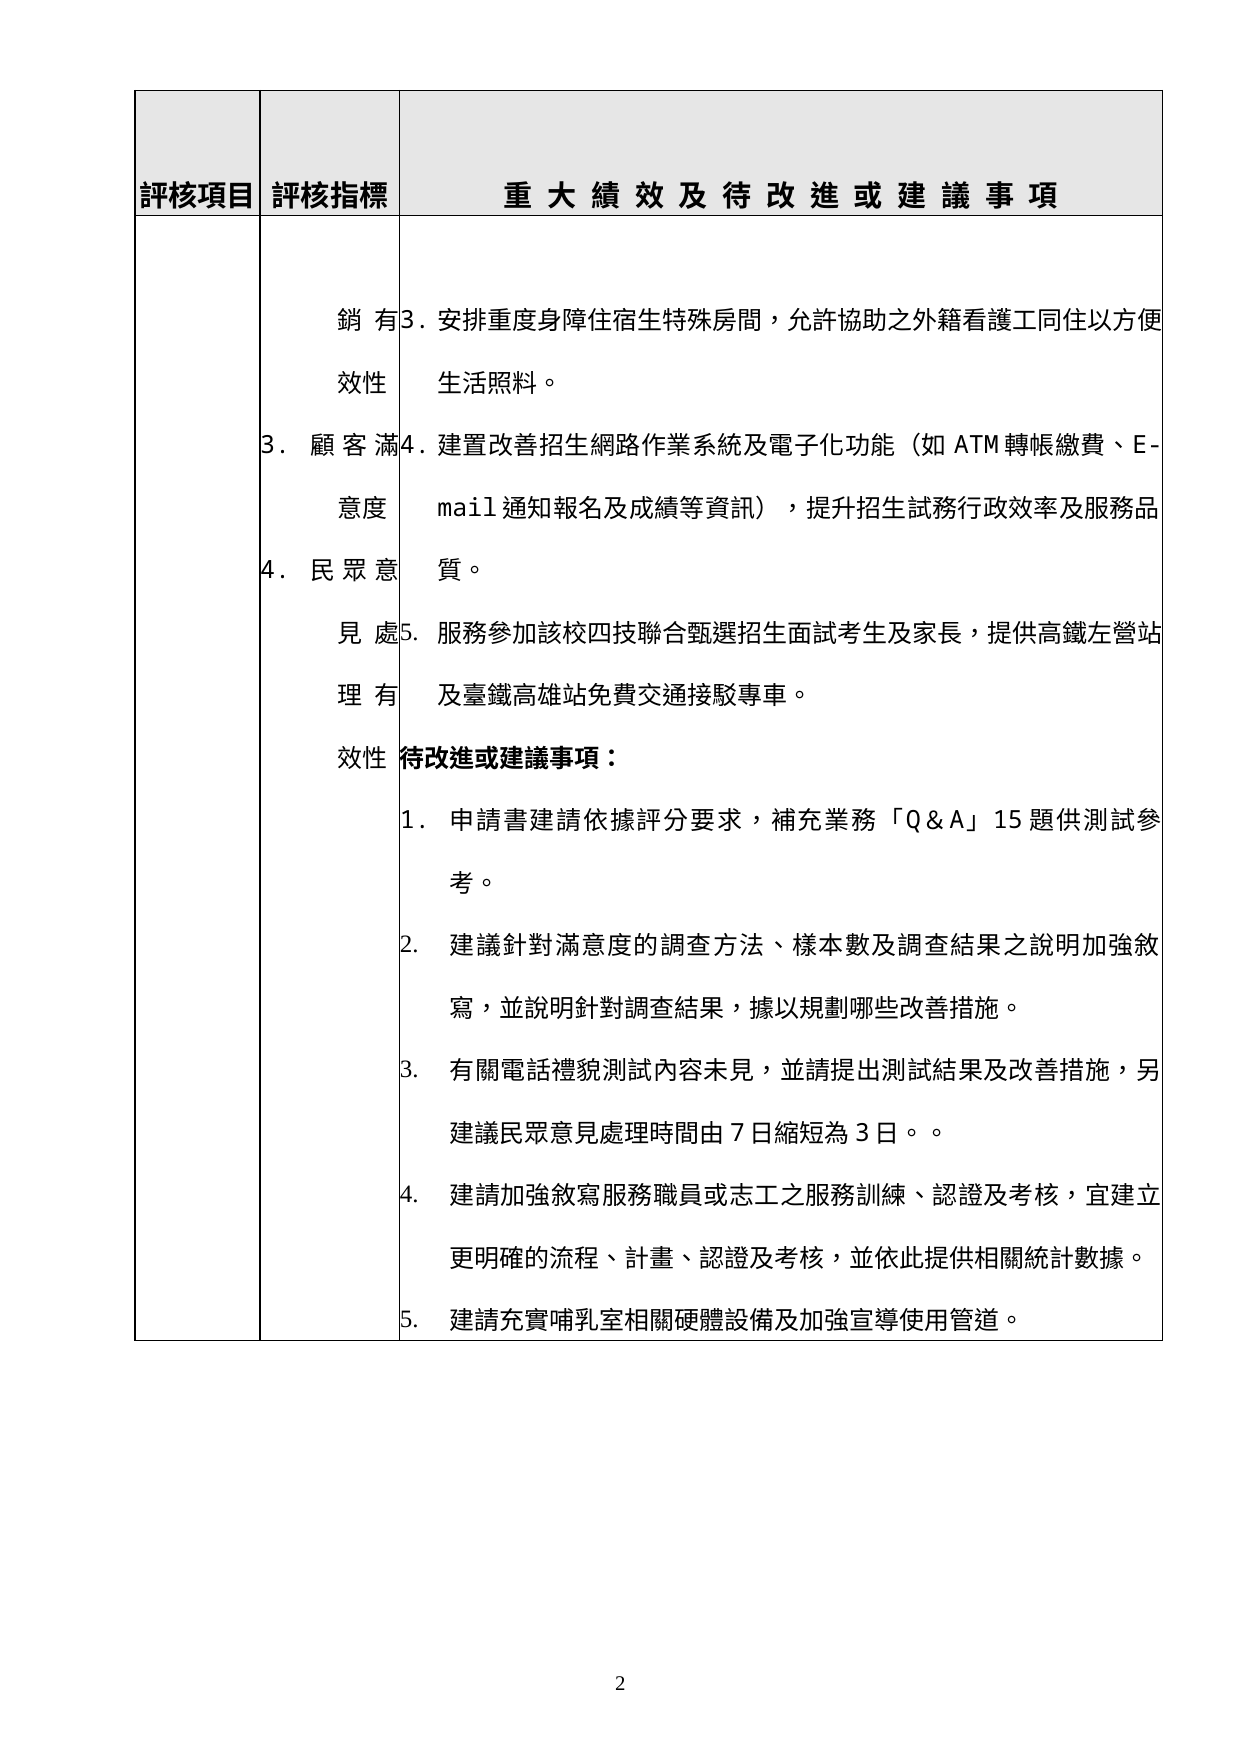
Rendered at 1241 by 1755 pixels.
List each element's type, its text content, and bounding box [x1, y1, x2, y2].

table_header 評核項目 [136, 91, 259, 215]
table_cell [136, 216, 259, 1340]
table_header 重 大 績 效 及 待 改 進 或 建 議 事 項 [400, 91, 1162, 215]
table_cell 洽公環境及服務行為 服務行銷有效性 顧客滿意度 民眾意見處理有效性 [261, 216, 399, 1340]
table_header 評核指標 [261, 91, 399, 215]
table_cell 重大績效： 諮商輔導中心辦理線上諮商服務，師生只要預約即可利用Skype或Facebook等網路工具與個諮室內的諮商師進行線上晤談。 成立Facebook《KUAS招生應援團》提供最新考情資訊、 各式招生宣傳文宣、活動報導，與考生及家長做即時的溝通與互動。 安排重度身障住宿生特殊房間，允許協助之外籍看護工同住以方便生活照料。 建置改善招生網路作業系統及電子化功能（如ATM轉帳繳費、E-mail通知報名及成績等資訊），提升招生試務行政效率及服務品質。 服務參加該校四技聯合甄選招生面試考生及家長，提供高鐵左營站及臺鐵高雄站免費交通接駁專車。 待改進或建議事項： 申請書建請依據評分要求，補充業務「Q＆A」15題供測試參考。 建議針對滿意度的調查方法、樣本數及調查結果之說明加強敘寫，並說明針對調查結果，據以規劃哪些改善措施。 有關電話禮貌測試內容未見，並請提出測試結果及改善措施，另建議民眾意見處理時間由7日縮短為3日。。 建請加強敘寫服務職員或志工之服務訓練、認證及考核，宜建立更明確的流程、計畫、認證及考核，並依此提供相關統計數據。 建請充實哺乳室相關硬體設備及加強宣導使用管道。 [400, 216, 1162, 1340]
